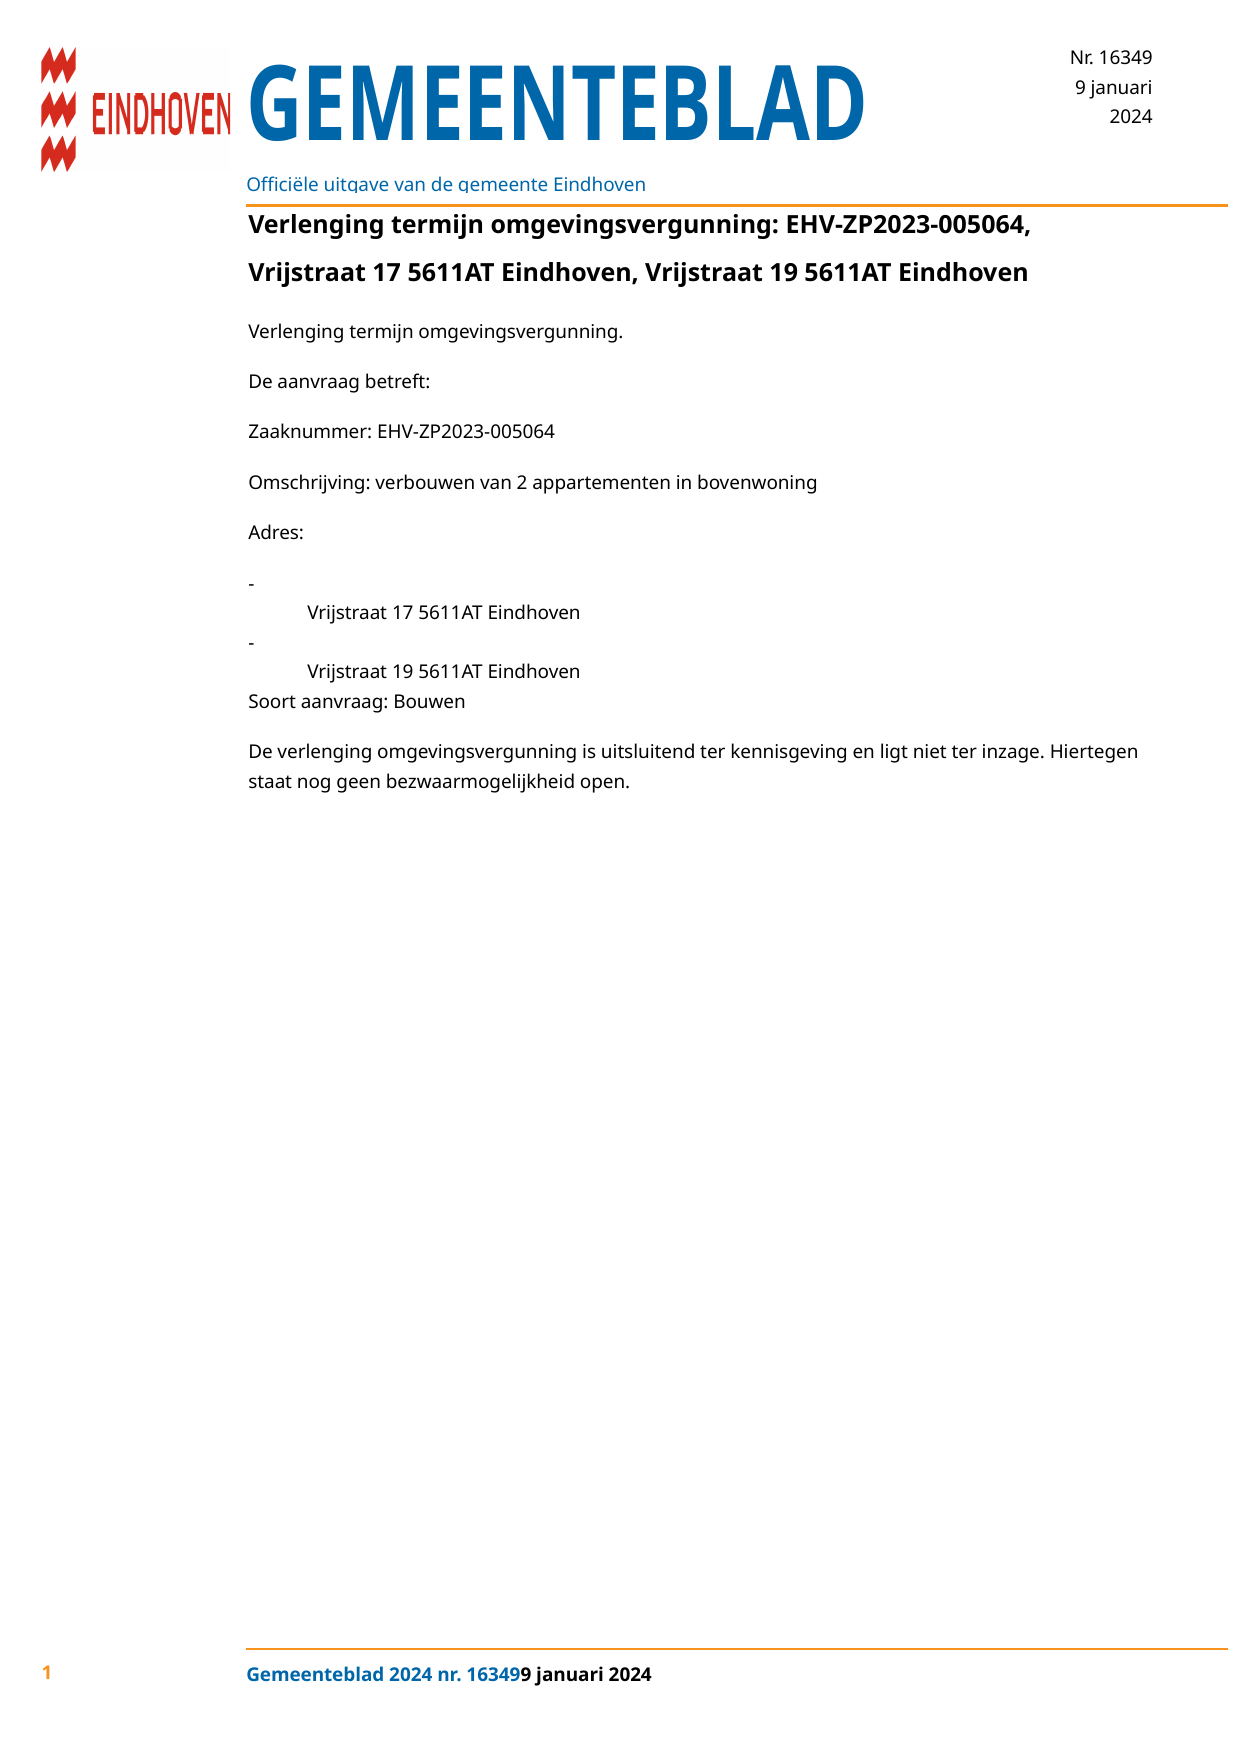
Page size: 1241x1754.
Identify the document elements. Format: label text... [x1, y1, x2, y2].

text Omschrijving: verbouwen van 2 appartementen in bovenwoning [248, 469, 1152, 495]
text Adres: [248, 519, 1152, 545]
picture [41, 47, 231, 172]
text Verlenging termijn omgevingsvergunning. [248, 318, 1152, 344]
text Verlenging termijn omgevingsvergunning: EHV-ZP2023-005064, Vrijstraat 17 5611AT Eindhoven, Vrijstraat 19 5611AT Eindhoven [248, 207, 1152, 288]
text De verlenging omgevingsvergunning is uitsluitend ter kennisgeving en ligt niet ter inzage. Hiertegen staat nog geen bezwaarmogelijkheid open. [248, 739, 1152, 794]
text Zaaknummer: EHV-ZP2023-005064 [248, 419, 1152, 444]
text De aanvraag betreft: [248, 368, 1152, 394]
list Vrijstraat 17 5611AT Eindhoven [248, 599, 1152, 625]
list Vrijstraat 19 5611AT Eindhoven [248, 659, 1152, 684]
text Soort aanvraag: Bouwen [248, 688, 1152, 714]
